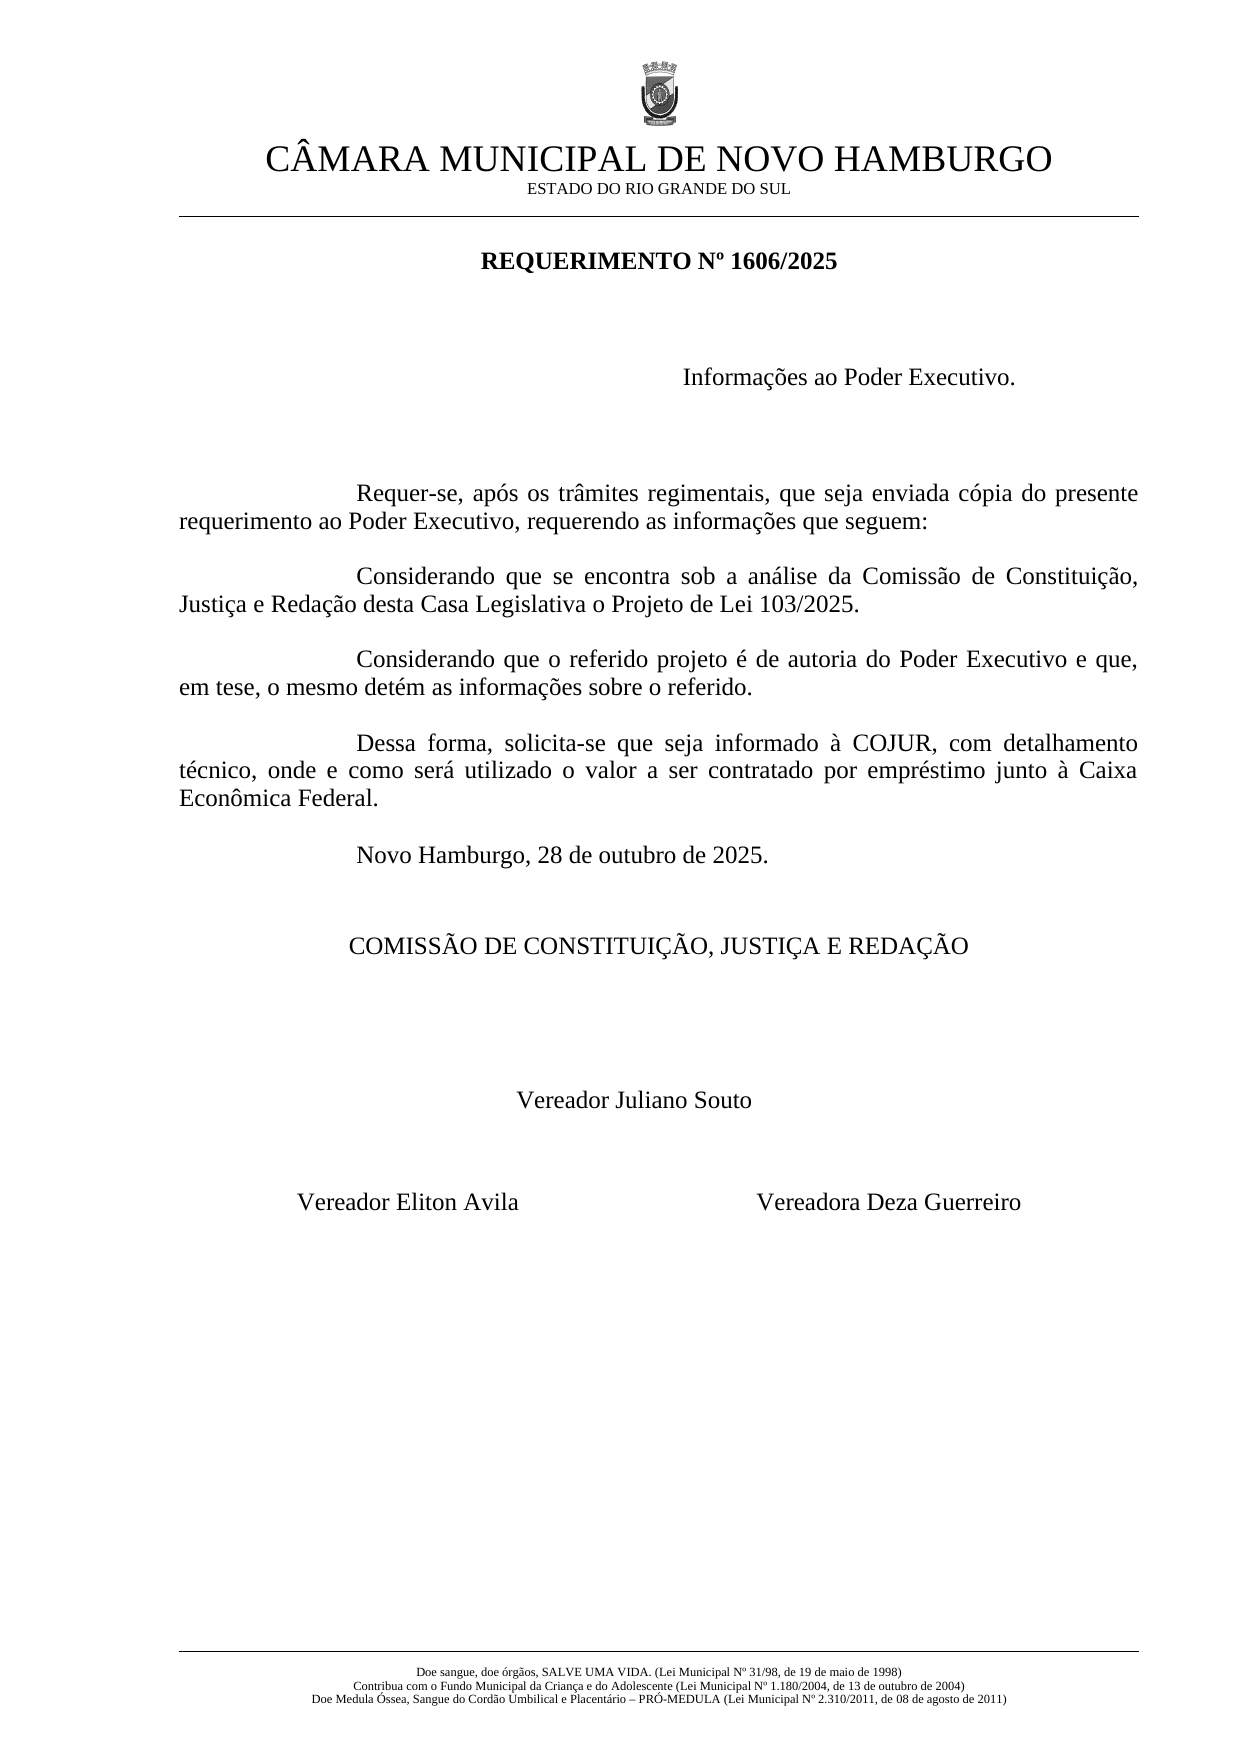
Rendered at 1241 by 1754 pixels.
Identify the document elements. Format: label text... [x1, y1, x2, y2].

text Vereador Juliano Souto [179, 1086, 1139, 1113]
text Vereador Eliton Avila Vereadora Deza Guerreiro [179, 1188, 1139, 1216]
text COMISSÃO DE CONSTITUIÇÃO, JUSTIÇA E REDAÇÃO [179, 932, 1139, 960]
text Informações ao Poder Executivo. [651, 363, 1139, 391]
text Requer-se, após os trâmites regimentais, que seja enviada cópia do presente requerimento ao Poder Executivo, requerendo as informações que seguem: [179, 479, 1139, 535]
text Novo Hamburgo, 28 de outubro de 2025. [179, 841, 1139, 869]
text Dessa forma, solicita-se que seja informado à COJUR, com detalhamento técnico, onde e como será utilizado o valor a ser contratado por empréstimo junto à Caixa Econômica Federal. [179, 729, 1139, 812]
text Considerando que se encontra sob a análise da Comissão de Constituição, Justiça e Redação desta Casa Legislativa o Projeto de Lei 103/2025. [179, 562, 1139, 618]
text Considerando que o referido projeto é de autoria do Poder Executivo e que, em tese, o mesmo detém as informações sobre o referido. [179, 646, 1139, 701]
text REQUERIMENTO Nº 1606/2025 [179, 247, 1139, 274]
